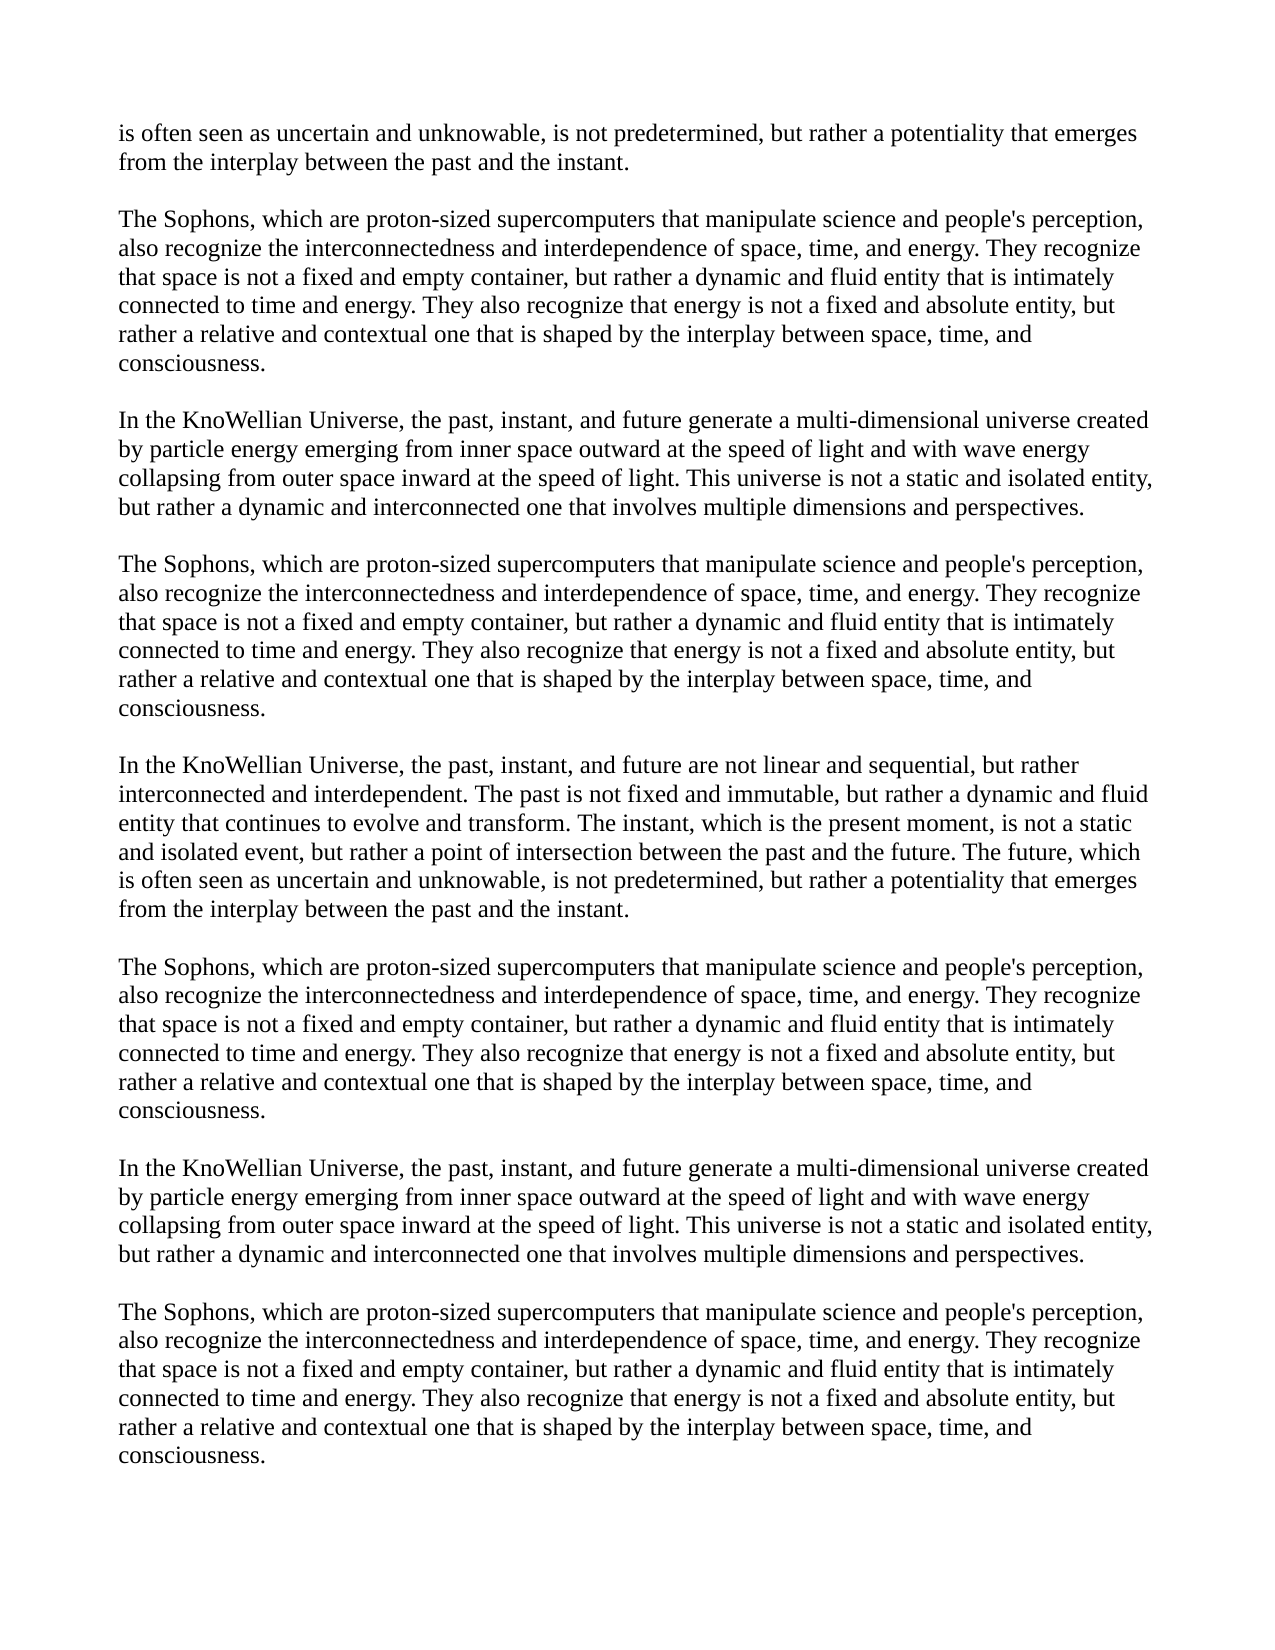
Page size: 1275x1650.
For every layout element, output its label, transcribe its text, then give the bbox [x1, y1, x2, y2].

text The Sophons, which are proton-sized supercomputers that manipulate science and people's perception, also recognize the interconnectedness and interdependence of space, time, and energy. They recognize that space is not a fixed and empty container, but rather a dynamic and fluid entity that is intimately connected to time and energy. They also recognize that energy is not a fixed and absolute entity, but rather a relative and contextual one that is shaped by the interplay between space, time, and consciousness. [118, 204, 1157, 377]
text The Sophons, which are proton-sized supercomputers that manipulate science and people's perception, also recognize the interconnectedness and interdependence of space, time, and energy. They recognize that space is not a fixed and empty container, but rather a dynamic and fluid entity that is intimately connected to time and energy. They also recognize that energy is not a fixed and absolute entity, but rather a relative and contextual one that is shaped by the interplay between space, time, and consciousness. [118, 952, 1157, 1124]
text The Sophons, which are proton-sized supercomputers that manipulate science and people's perception, also recognize the interconnectedness and interdependence of space, time, and energy. They recognize that space is not a fixed and empty container, but rather a dynamic and fluid entity that is intimately connected to time and energy. They also recognize that energy is not a fixed and absolute entity, but rather a relative and contextual one that is shaped by the interplay between space, time, and consciousness. [118, 549, 1157, 722]
text In the KnoWellian Universe, the past, instant, and future are not linear and sequential, but rather interconnected and interdependent. The past is not fixed and immutable, but rather a dynamic and fluid entity that continues to evolve and transform. The instant, which is the present moment, is not a static and isolated event, but rather a point of intersection between the past and the future. The future, which is often seen as uncertain and unknowable, is not predetermined, but rather a potentiality that emerges from the interplay between the past and the instant. [118, 751, 1157, 923]
text In the KnoWellian Universe, the past, instant, and future generate a multi-dimensional universe created by particle energy emerging from inner space outward at the speed of light and with wave energy collapsing from outer space inward at the speed of light. This universe is not a static and isolated entity, but rather a dynamic and interconnected one that involves multiple dimensions and perspectives. [118, 406, 1157, 521]
text In the KnoWellian Universe, the past, instant, and future generate a multi-dimensional universe created by particle energy emerging from inner space outward at the speed of light and with wave energy collapsing from outer space inward at the speed of light. This universe is not a static and isolated entity, but rather a dynamic and interconnected one that involves multiple dimensions and perspectives. [118, 1153, 1157, 1268]
text The Sophons, which are proton-sized supercomputers that manipulate science and people's perception, also recognize the interconnectedness and interdependence of space, time, and energy. They recognize that space is not a fixed and empty container, but rather a dynamic and fluid entity that is intimately connected to time and energy. They also recognize that energy is not a fixed and absolute entity, but rather a relative and contextual one that is shaped by the interplay between space, time, and consciousness. [118, 1297, 1157, 1469]
text is often seen as uncertain and unknowable, is not predetermined, but rather a potentiality that emerges from the interplay between the past and the instant. [118, 118, 1157, 176]
